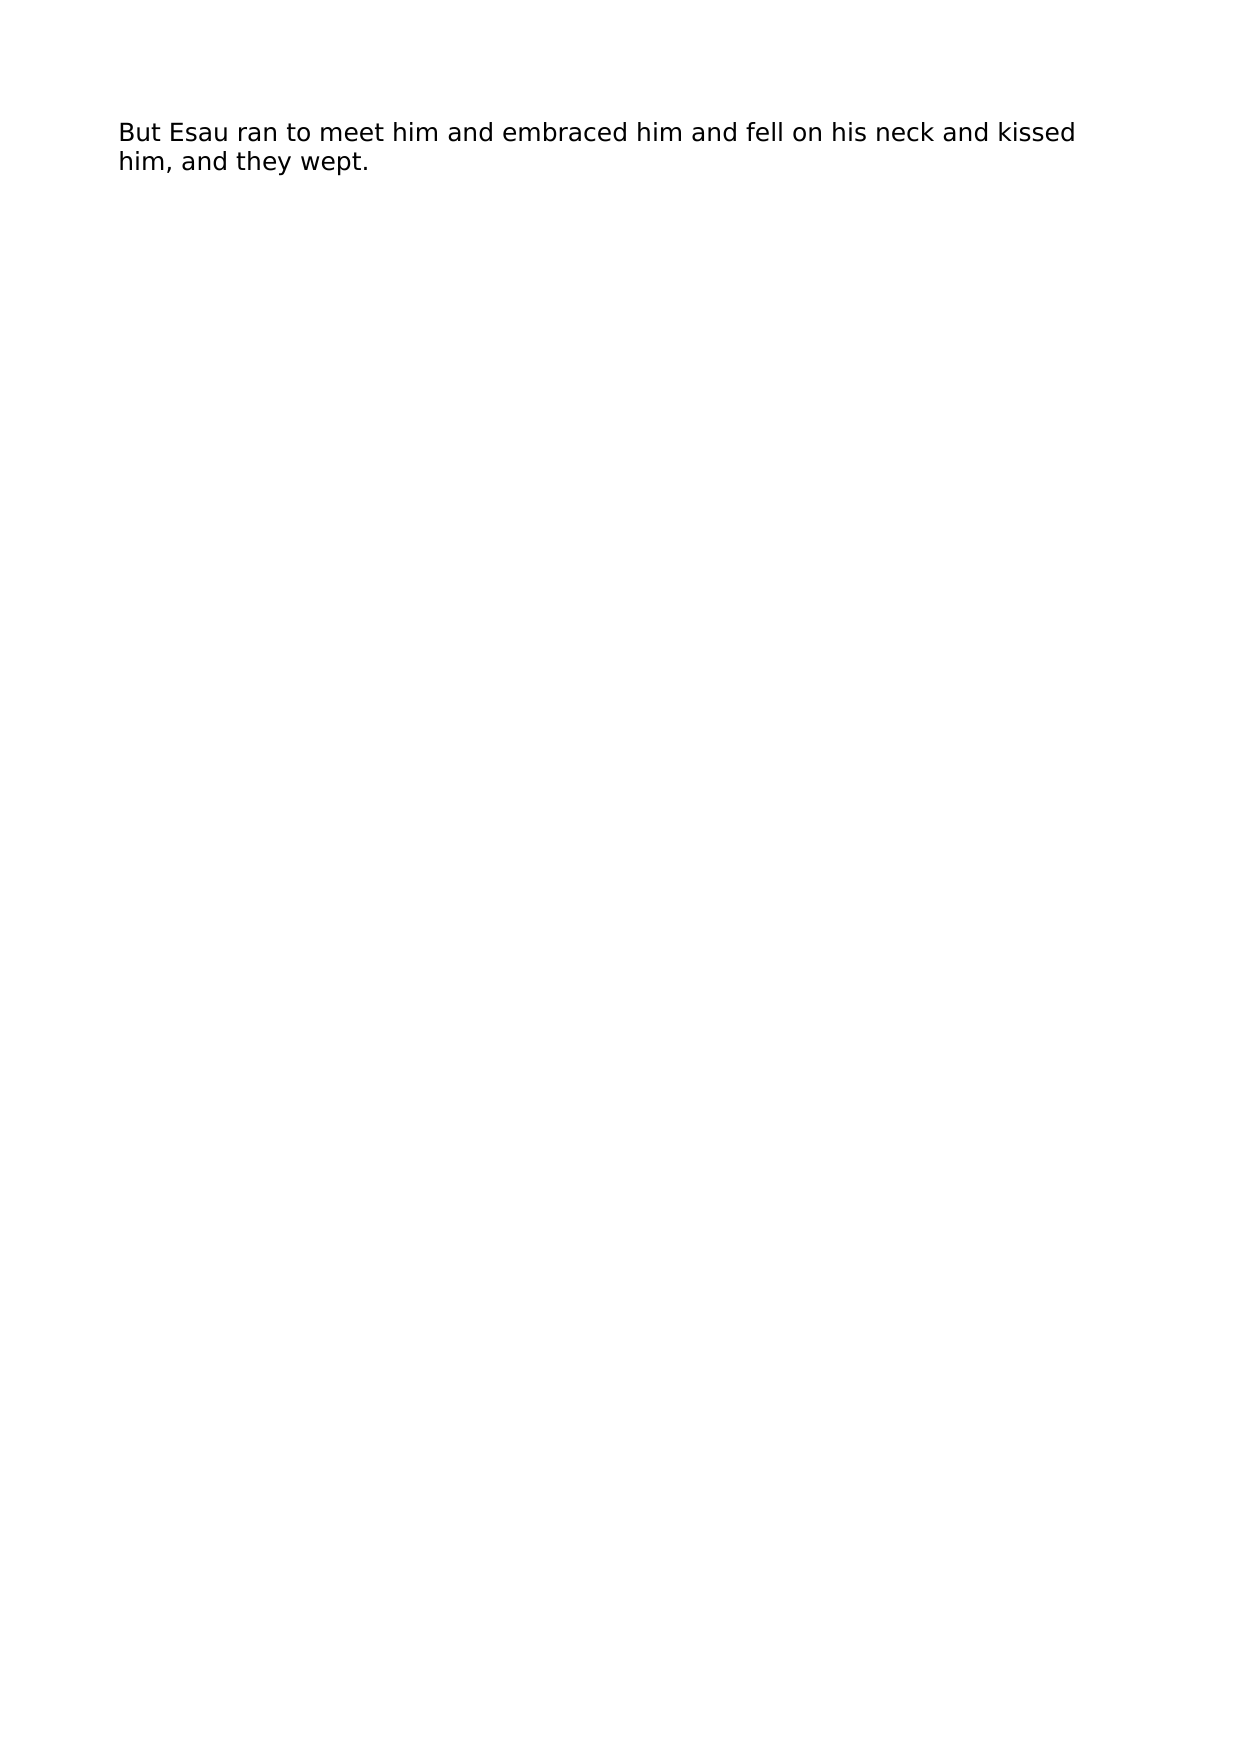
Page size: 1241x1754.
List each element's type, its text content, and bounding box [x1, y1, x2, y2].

text But Esau ran to meet him and embraced him and fell on his neck and kissed him, and they wept. [118, 118, 1122, 176]
